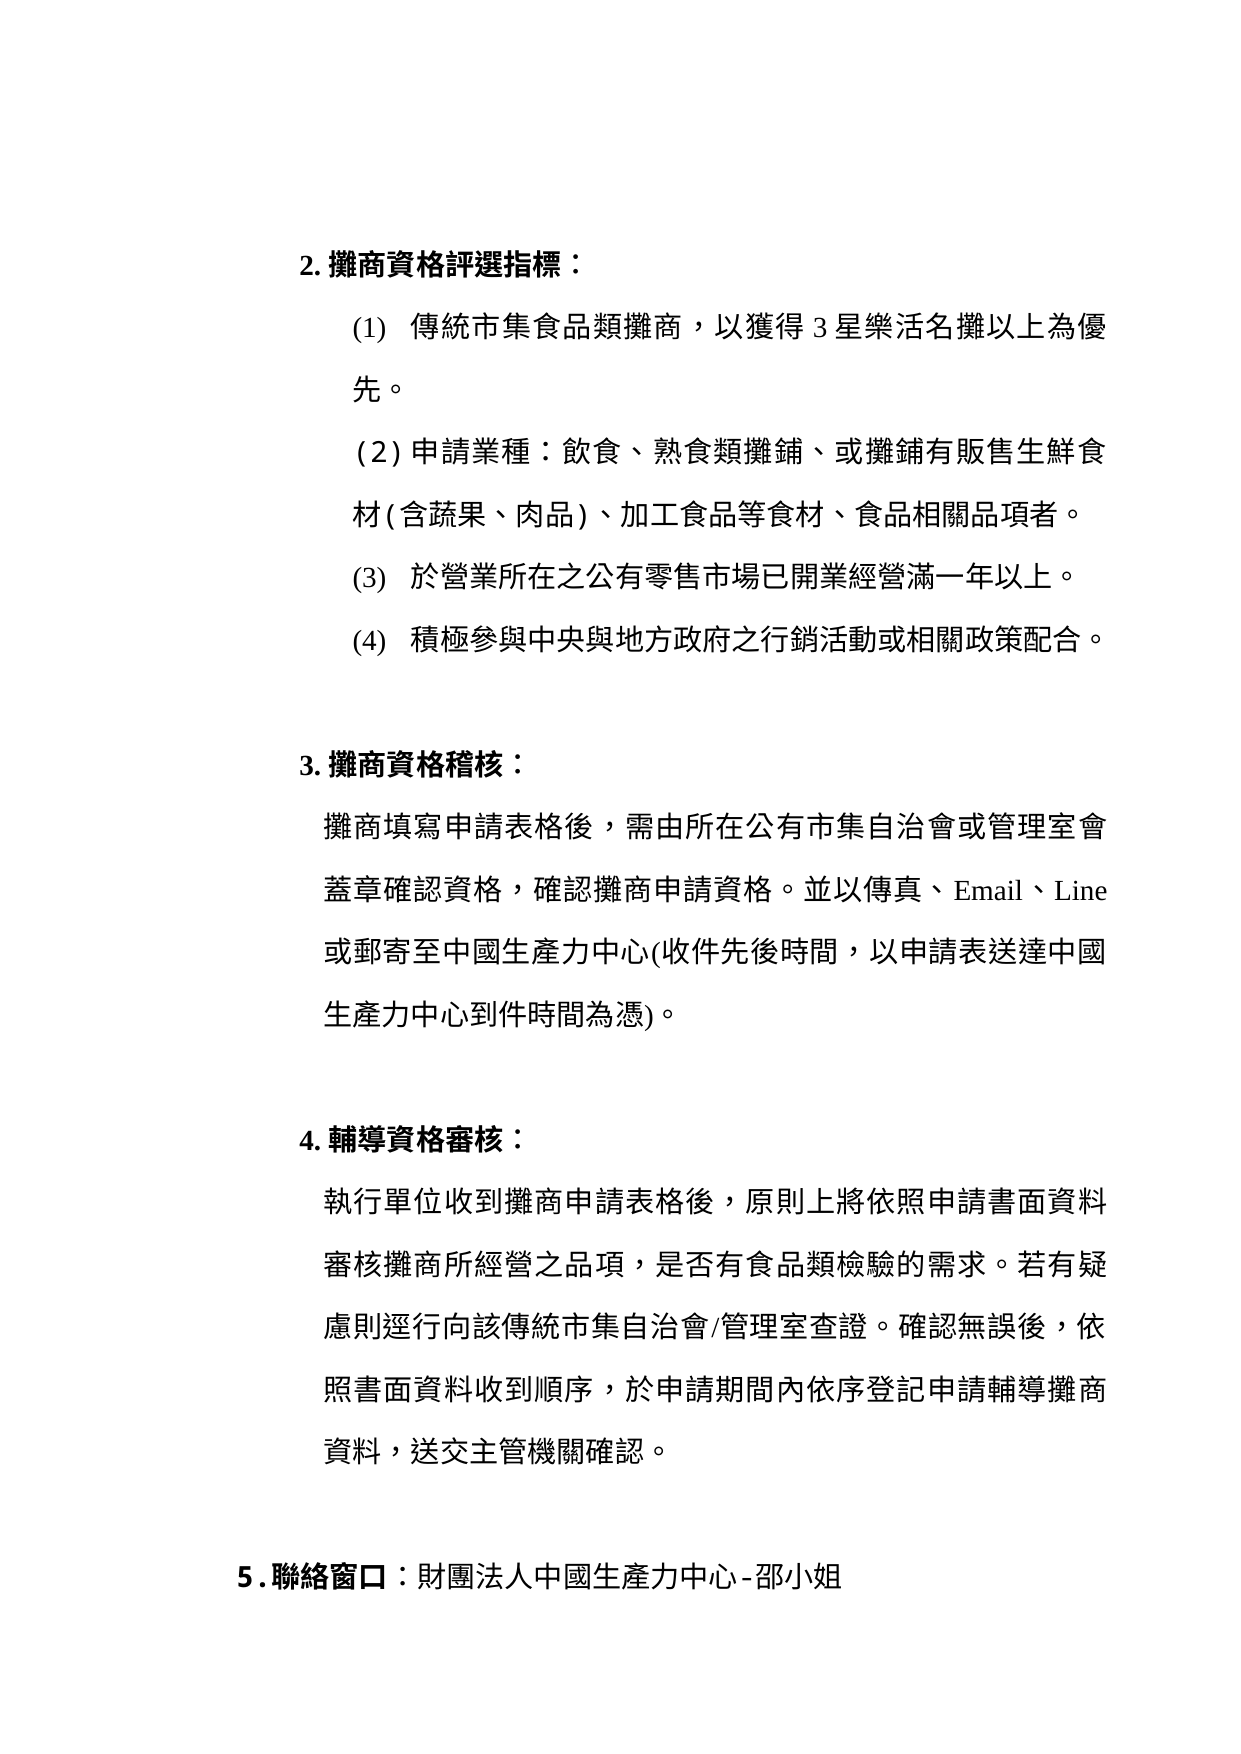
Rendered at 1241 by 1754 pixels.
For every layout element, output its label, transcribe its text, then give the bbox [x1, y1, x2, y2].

list 積極參與中央與地方政府之行銷活動或相關政策配合。 [352, 596, 1107, 658]
list 攤商資格稽核︰ [299, 721, 1107, 783]
list 輔導資格審核︰ [299, 1096, 1107, 1158]
list 傳統市集食品類攤商，以獲得3星樂活名攤以上為優先。 [352, 283, 1107, 408]
text 攤商填寫申請表格後，需由所在公有市集自治會或管理室會蓋章確認資格，確認攤商申請資格。並以傳真、Email、Line或郵寄至中國生產力中心(收件先後時間，以申請表送達中國生產力中心到件時間為憑)。 [323, 783, 1107, 1033]
text 執行單位收到攤商申請表格後，原則上將依照申請書面資料審核攤商所經營之品項，是否有食品類檢驗的需求。若有疑慮則逕行向該傳統市集自治會/管理室查證。確認無誤後，依照書面資料收到順序，於申請期間內依序登記申請輔導攤商資料，送交主管機關確認。 [323, 1158, 1107, 1471]
list 攤商資格評選指標︰ [299, 221, 1107, 283]
list 申請業種：飲食、熟食類攤鋪、或攤鋪有販售生鮮食材(含蔬果、肉品)、加工食品等食材、食品相關品項者。 [352, 408, 1107, 533]
list 於營業所在之公有零售市場已開業經營滿一年以上。 [352, 533, 1107, 596]
subtitle 5.聯絡窗口：財團法人中國生產力中心-邵小姐 [236, 1533, 1107, 1596]
